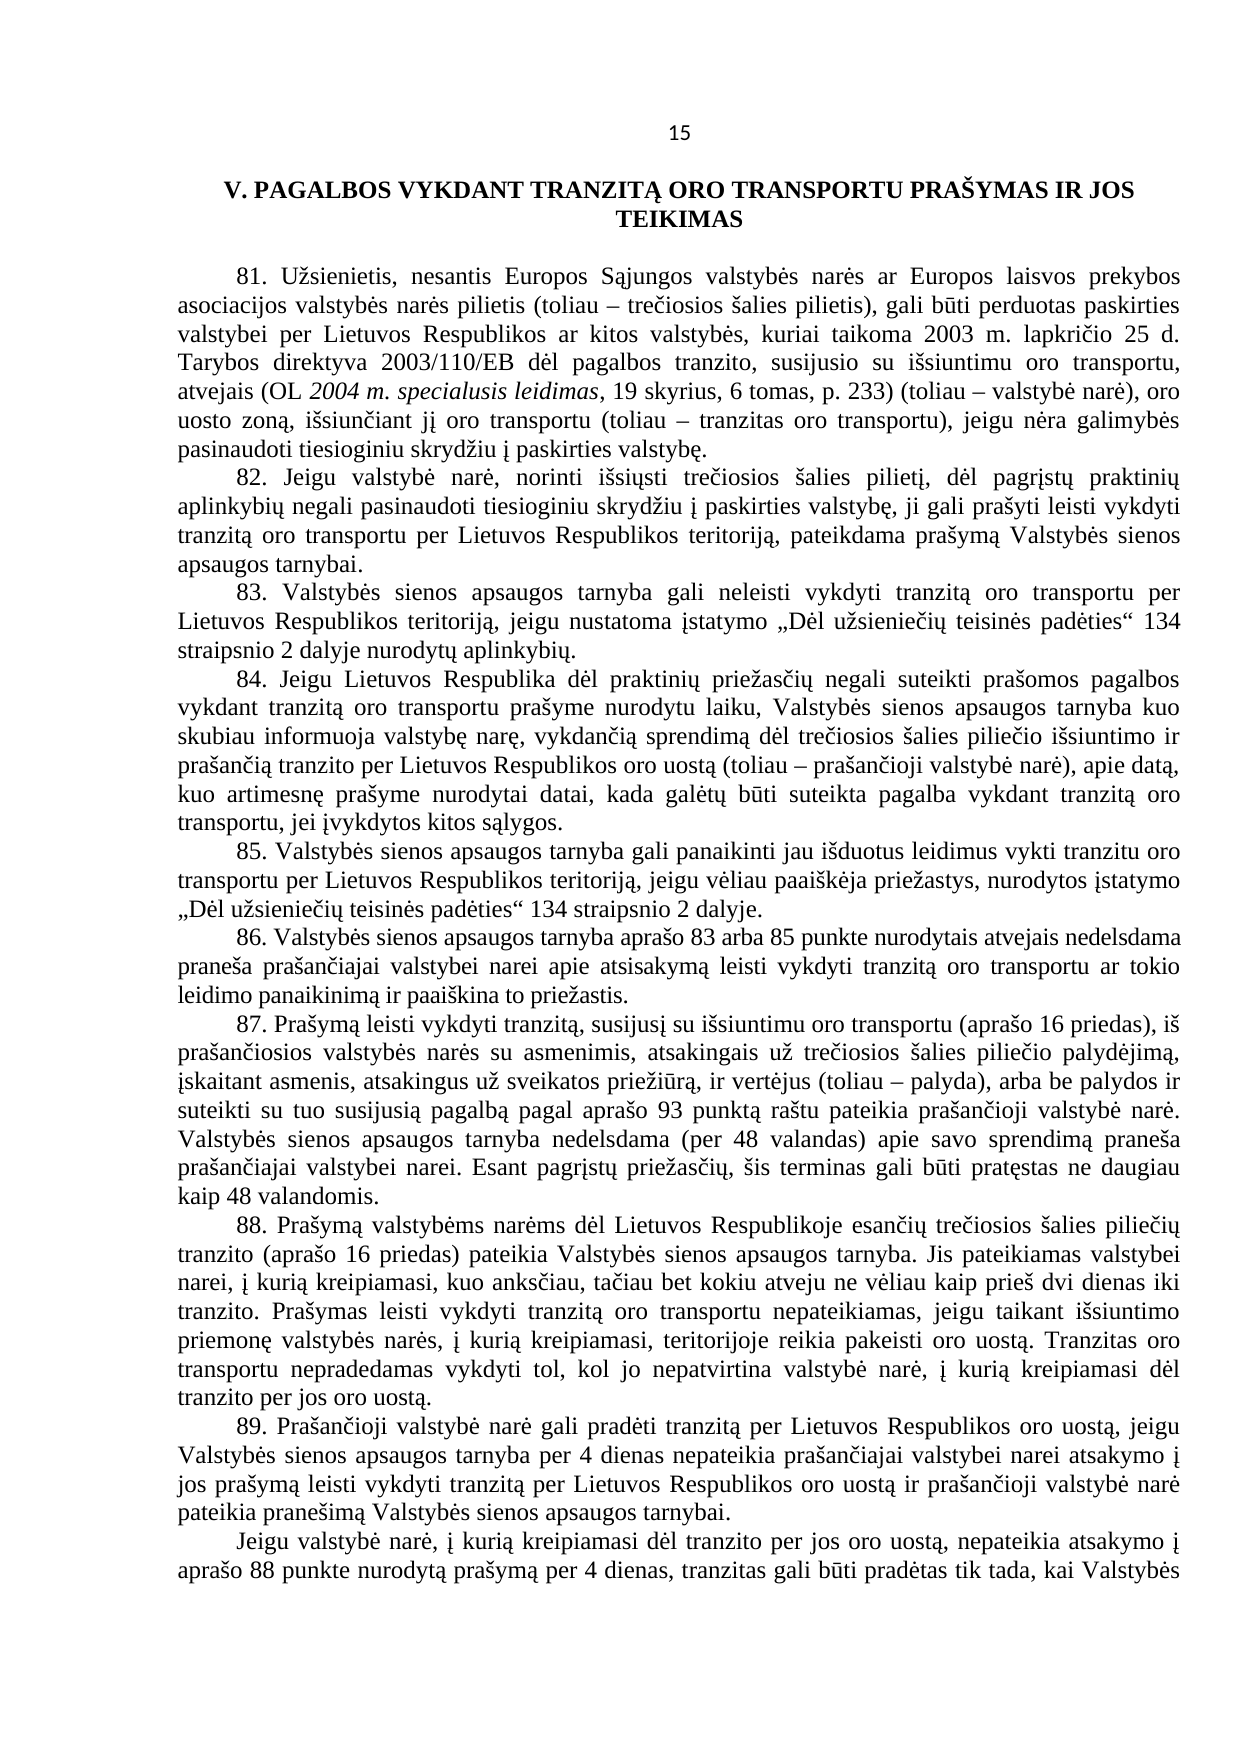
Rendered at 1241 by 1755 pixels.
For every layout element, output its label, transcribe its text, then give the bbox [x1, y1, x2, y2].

text V. PAGALBOS VYKDANT TRANZITĄ ORO TRANSPORTU PRAŠYMAS IR jos teikimas [177, 175, 1181, 232]
text 86. Valstybės sienos apsaugos tarnyba aprašo 83 arba 85 punkte nurodytais atvejais nedelsdama praneša prašančiajai valstybei narei apie atsisakymą leisti vykdyti tranzitą oro transportu ar tokio leidimo panaikinimą ir paaiškina to priežastis. [177, 922, 1181, 1009]
text 84. Jeigu Lietuvos Respublika dėl praktinių priežasčių negali suteikti prašomos pagalbos vykdant tranzitą oro transportu prašyme nurodytu laiku, Valstybės sienos apsaugos tarnyba kuo skubiau informuoja valstybę narę, vykdančią sprendimą dėl trečiosios šalies piliečio išsiuntimo ir prašančią tranzito per Lietuvos Respublikos oro uostą (toliau – prašančioji valstybė narė), apie datą, kuo artimesnę prašyme nurodytai datai, kada galėtų būti suteikta pagalba vykdant tranzitą oro transportu, jei įvykdytos kitos sąlygos. [177, 664, 1181, 836]
text 83. Valstybės sienos apsaugos tarnyba gali neleisti vykdyti tranzitą oro transportu per Lietuvos Respublikos teritoriją, jeigu nustatoma įstatymo „Dėl užsieniečių teisinės padėties“ 134 straipsnio 2 dalyje nurodytų aplinkybių. [177, 577, 1181, 664]
text Jeigu valstybė narė, į kurią kreipiamasi dėl tranzito per jos oro uostą, nepateikia atsakymo į aprašo 88 punkte nurodytą prašymą per 4 dienas, tranzitas gali būti pradėtas tik tada, kai Valstybės [177, 1526, 1181, 1584]
text 85. Valstybės sienos apsaugos tarnyba gali panaikinti jau išduotus leidimus vykti tranzitu oro transportu per Lietuvos Respublikos teritoriją, jeigu vėliau paaiškėja priežastys, nurodytos įstatymo „Dėl užsieniečių teisinės padėties“ 134 straipsnio 2 dalyje. [177, 836, 1181, 922]
text 82. Jeigu valstybė narė, norinti išsiųsti trečiosios šalies pilietį, dėl pagrįstų praktinių aplinkybių negali pasinaudoti tiesioginiu skrydžiu į paskirties valstybę, ji gali prašyti leisti vykdyti tranzitą oro transportu per Lietuvos Respublikos teritoriją, pateikdama prašymą Valstybės sienos apsaugos tarnybai. [177, 462, 1181, 577]
text 87. Prašymą leisti vykdyti tranzitą, susijusį su išsiuntimu oro transportu (aprašo 16 priedas), iš prašančiosios valstybės narės su asmenimis, atsakingais už trečiosios šalies piliečio palydėjimą, įskaitant asmenis, atsakingus už sveikatos priežiūrą, ir vertėjus (toliau – palyda), arba be palydos ir suteikti su tuo susijusią pagalbą pagal aprašo 93 punktą raštu pateikia prašančioji valstybė narė. Valstybės sienos apsaugos tarnyba nedelsdama (per 48 valandas) apie savo sprendimą praneša prašančiajai valstybei narei. Esant pagrįstų priežasčių, šis terminas gali būti pratęstas ne daugiau kaip 48 valandomis. [177, 1009, 1181, 1210]
text 88. Prašymą valstybėms narėms dėl Lietuvos Respublikoje esančių trečiosios šalies piliečių tranzito (aprašo 16 priedas) pateikia Valstybės sienos apsaugos tarnyba. Jis pateikiamas valstybei narei, į kurią kreipiamasi, kuo anksčiau, tačiau bet kokiu atveju ne vėliau kaip prieš dvi dienas iki tranzito. Prašymas leisti vykdyti tranzitą oro transportu nepateikiamas, jeigu taikant išsiuntimo priemonę valstybės narės, į kurią kreipiamasi, teritorijoje reikia pakeisti oro uostą. Tranzitas oro transportu nepradedamas vykdyti tol, kol jo nepatvirtina valstybė narė, į kurią kreipiamasi dėl tranzito per jos oro uostą. [177, 1210, 1181, 1411]
text 89. Prašančioji valstybė narė gali pradėti tranzitą per Lietuvos Respublikos oro uostą, jeigu Valstybės sienos apsaugos tarnyba per 4 dienas nepateikia prašančiajai valstybei narei atsakymo į jos prašymą leisti vykdyti tranzitą per Lietuvos Respublikos oro uostą ir prašančioji valstybė narė pateikia pranešimą Valstybės sienos apsaugos tarnybai. [177, 1411, 1181, 1526]
text 81. Užsienietis, nesantis Europos Sąjungos valstybės narės ar Europos laisvos prekybos asociacijos valstybės narės pilietis (toliau – trečiosios šalies pilietis), gali būti perduotas paskirties valstybei per Lietuvos Respublikos ar kitos valstybės, kuriai taikoma 2003 m. lapkričio 25 d. Tarybos direktyva 2003/110/EB dėl pagalbos tranzito, susijusio su išsiuntimu oro transportu, atvejais (OL 2004 m. specialusis leidimas, 19 skyrius, 6 tomas, p. 233) (toliau – valstybė narė), oro uosto zoną, išsiunčiant jį oro transportu (toliau – tranzitas oro transportu), jeigu nėra galimybės pasinaudoti tiesioginiu skrydžiu į paskirties valstybę. [177, 261, 1181, 462]
